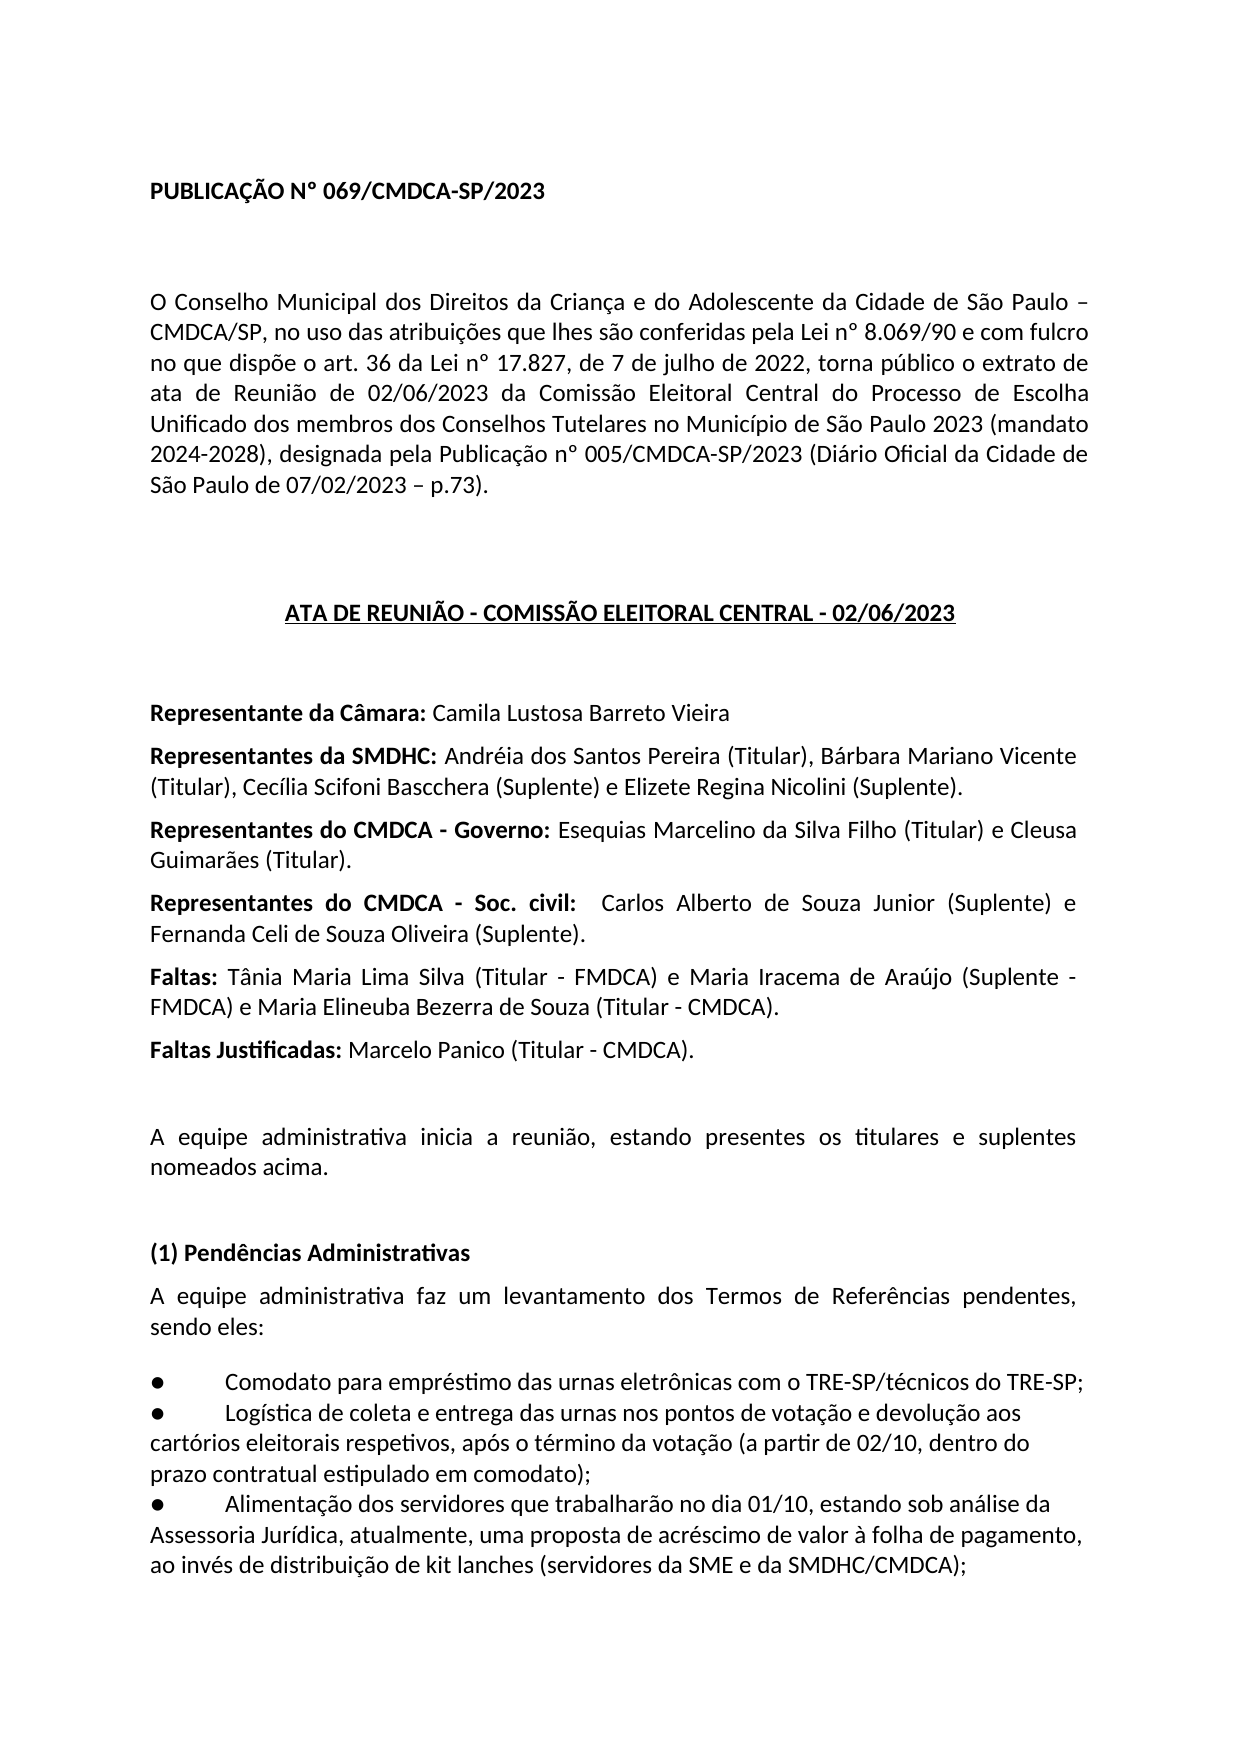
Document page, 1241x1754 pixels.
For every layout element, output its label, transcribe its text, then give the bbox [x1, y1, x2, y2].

text Representante da Câmara: Camila Lustosa Barreto Vieira [150, 697, 1078, 728]
text ATA DE REUNIÃO - COMISSÃO ELEITORAL CENTRAL - 02/06/2023 [150, 597, 1090, 627]
text Faltas Justificadas: Marcelo Panico (Titular - CMDCA). [150, 1034, 1078, 1065]
text A equipe administrativa inicia a reunião, estando presentes os titulares e suplentes nomeados acima. [150, 1121, 1078, 1182]
list Comodato para empréstimo das urnas eletrônicas com o TRE-SP/técnicos do TRE-SP; [150, 1366, 1090, 1397]
text Representantes do CMDCA - Soc. civil: Carlos Alberto de Souza Junior (Suplente) e Fernanda Celi de Souza Oliveira (Suplente). [150, 887, 1078, 948]
text Representantes da SMDHC: Andréia dos Santos Pereira (Titular), Bárbara Mariano Vicente (Titular), Cecília Scifoni Bascchera (Suplente) e Elizete Regina Nicolini (Suplente). [150, 740, 1078, 801]
text A equipe administrativa faz um levantamento dos Termos de Referências pendentes, sendo eles: [150, 1280, 1078, 1341]
text (1) Pendências Administrativas [150, 1237, 1078, 1268]
text Representantes do CMDCA - Governo: Esequias Marcelino da Silva Filho (Titular) e Cleusa Guimarães (Titular). [150, 814, 1078, 875]
text PUBLICAÇÃO Nº 069/CMDCA-SP/2023 [150, 175, 1090, 206]
text Faltas: Tânia Maria Lima Silva (Titular - FMDCA) e Maria Iracema de Araújo (Suplente - FMDCA) e Maria Elineuba Bezerra de Souza (Titular - CMDCA). [150, 961, 1078, 1022]
text O Conselho Municipal dos Direitos da Criança e do Adolescente da Cidade de São Paulo – CMDCA/SP, no uso das atribuições que lhes são conferidas pela Lei nº 8.069/90 e com fulcro no que dispõe o art. 36 da Lei nº 17.827, de 7 de julho de 2022, torna público o extrato de ata de Reunião de 02/06/2023 da Comissão Eleitoral Central do Processo de Escolha Unificado dos membros dos Conselhos Tutelares no Município de São Paulo 2023 (mandato 2024-2028), designada pela Publicação nº 005/CMDCA-SP/2023 (Diário Oficial da Cidade de São Paulo de 07/02/2023 – p.73). [150, 286, 1090, 500]
list Logística de coleta e entrega das urnas nos pontos de votação e devolução aos cartórios eleitorais respetivos, após o término da votação (a partir de 02/10, dentro do prazo contratual estipulado em comodato); [150, 1397, 1090, 1488]
list Alimentação dos servidores que trabalharão no dia 01/10, estando sob análise da Assessoria Jurídica, atualmente, uma proposta de acréscimo de valor à folha de pagamento, ao invés de distribuição de kit lanches (servidores da SME e da SMDHC/CMDCA); [150, 1488, 1090, 1580]
